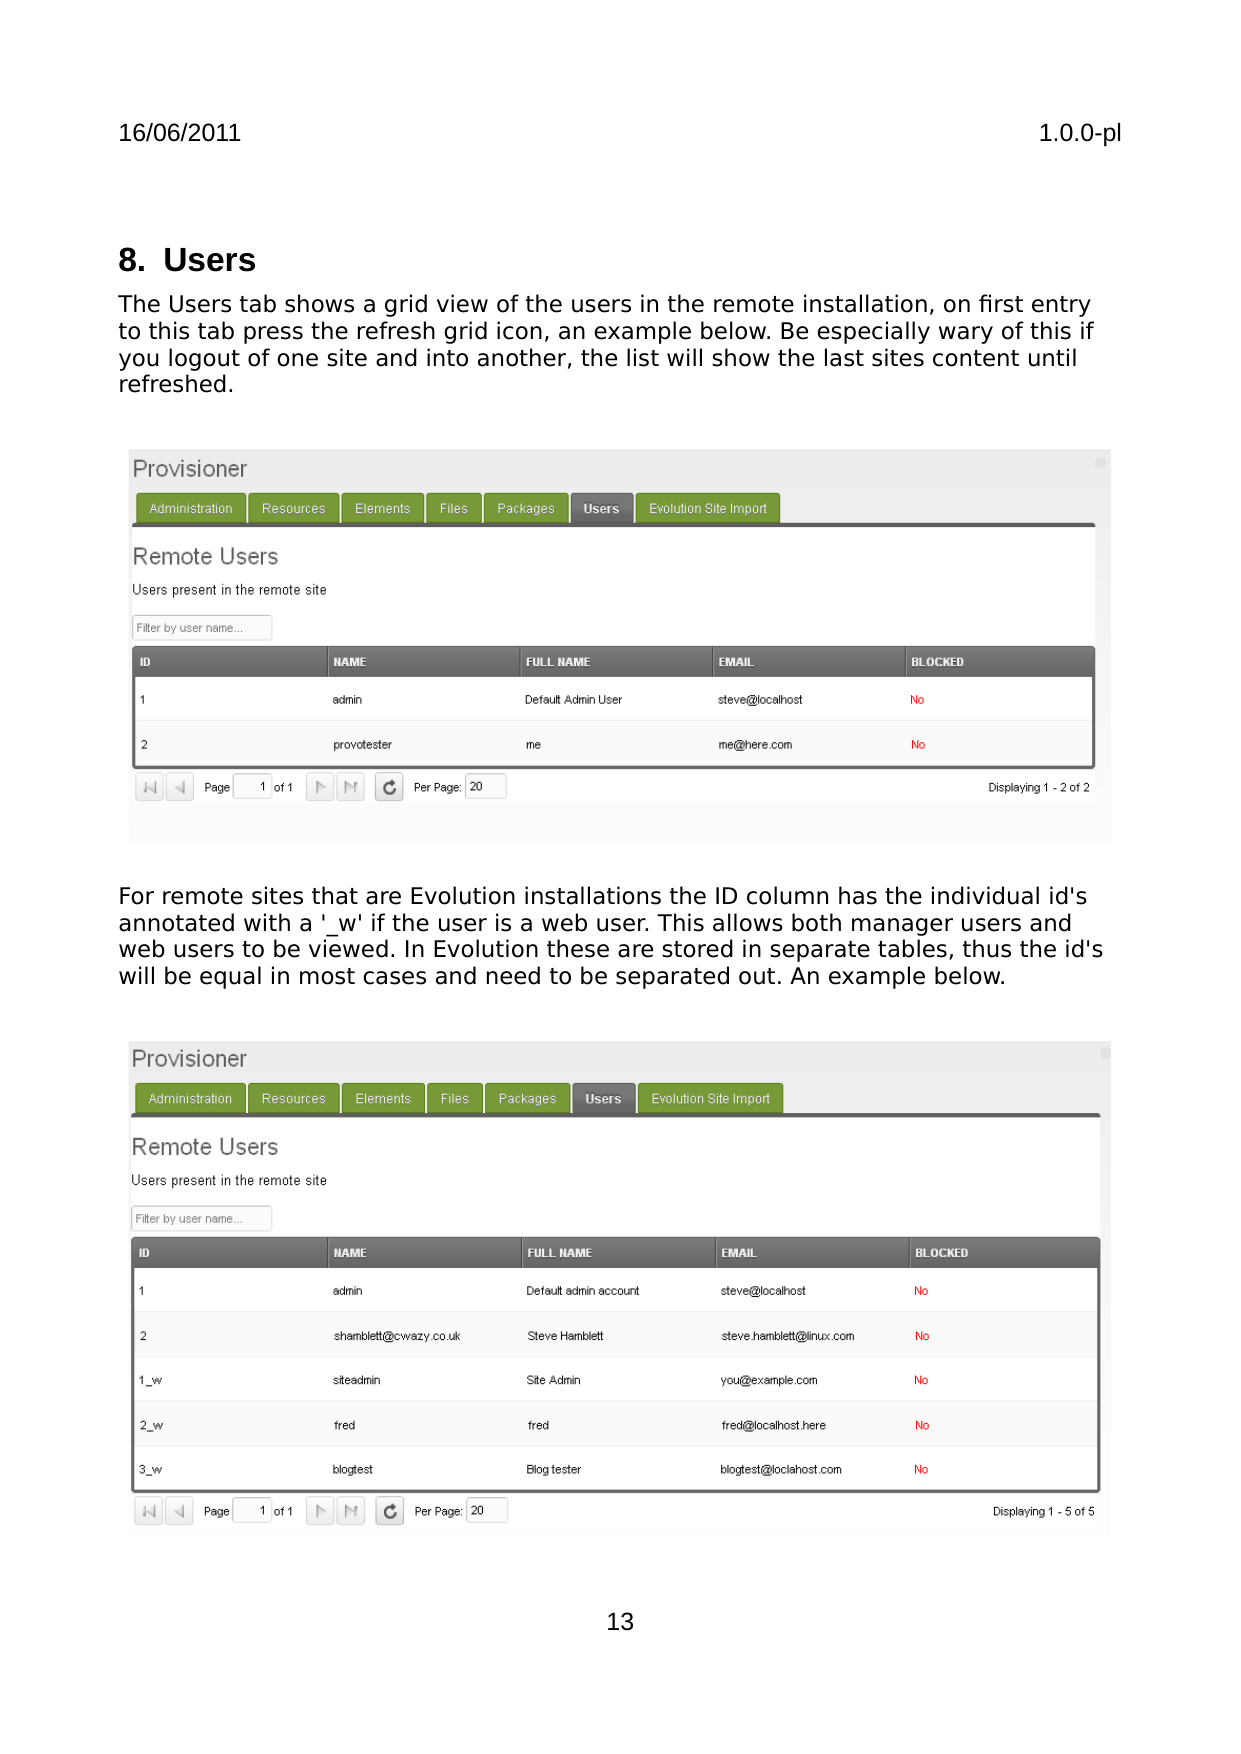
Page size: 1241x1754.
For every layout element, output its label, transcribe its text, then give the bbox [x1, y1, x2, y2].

picture [128, 449, 1112, 845]
picture [128, 1041, 1112, 1537]
text The Users tab shows a grid view of the users in the remote installation, on first entry to this tab press the refresh grid icon, an example below. Be especially wary of this if you logout of one site and into another, the list will show the last sites content until refreshed. [118, 291, 1122, 398]
text For remote sites that are Evolution installations the ID column has the individual id's annotated with a '_w' if the user is a web user. This allows both manager users and web users to be viewed. In Evolution these are stored in separate tables, thus the id's will be equal in most cases and need to be separated out. An example below. [118, 883, 1122, 990]
subtitle Users [118, 240, 1122, 279]
